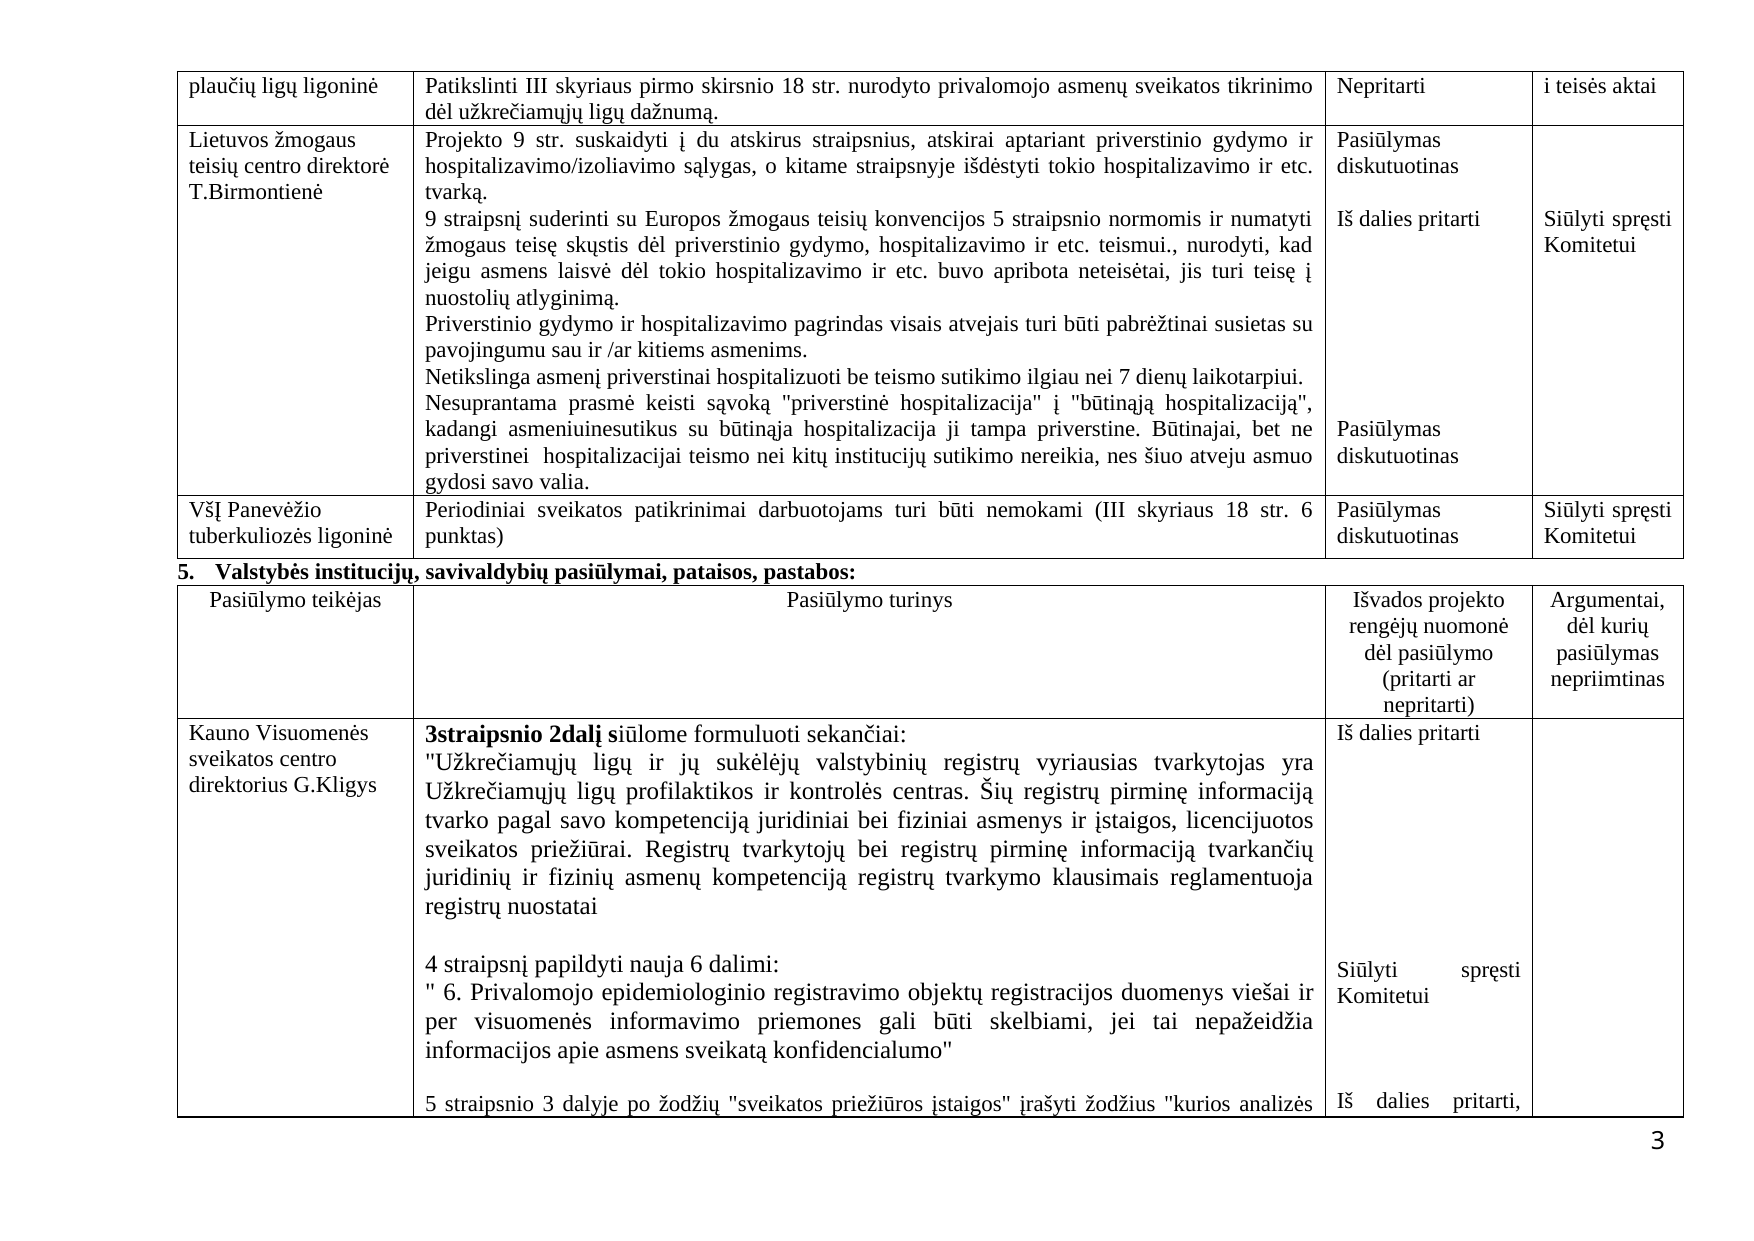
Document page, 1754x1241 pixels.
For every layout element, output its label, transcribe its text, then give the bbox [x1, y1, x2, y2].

table_cell plaučių ligų ligoninė [178, 72, 413, 124]
table_header Išvados projekto rengėjų nuomonė dėl pasiūlymo (pritarti ar nepritarti) [1326, 586, 1532, 718]
table_cell Lietuvos žmogaus teisių centro direktorė T.Birmontienė [178, 126, 413, 494]
table_cell Siūlyti spręsti Komitetui [1533, 496, 1683, 557]
table_cell i teisės aktai [1533, 72, 1683, 124]
table_cell Pasiūlymas diskutuotinas [1326, 496, 1532, 557]
table_cell Periodiniai sveikatos patikrinimai darbuotojams turi būti nemokami (III skyriaus 18 str. 6 punktas) [414, 496, 1325, 557]
table_cell [1533, 719, 1683, 1116]
table_cell Nepritarti [1326, 72, 1532, 124]
table_cell Siūlyti spręsti Komitetui [1533, 126, 1683, 494]
table_cell Kauno Visuomenės sveikatos centro direktorius G.Kligys [178, 719, 413, 1116]
table_header Argumentai, dėl kurių pasiūlymas nepriimtinas [1533, 586, 1683, 718]
list Valstybės institucijų, savivaldybių pasiūlymai, pataisos, pastabos: [177, 559, 1665, 585]
table_cell 3straipsnio 2dalį siūlome formuluoti sekančiai: "Užkrečiamųjų ligų ir jų sukėlėjų valstybinių registrų vyriausias tvarkytojas yra Užkrečiamųjų ligų profilaktikos ir kontrolės centras. Šių registrų pirminę informaciją tvarko pagal savo kompetenciją juridiniai bei fiziniai asmenys ir įstaigos, licencijuotos sveikatos priežiūrai. Registrų tvarkytojų bei registrų pirminę informaciją tvarkančių juridinių ir fizinių asmenų kompetenciją registrų tvarkymo klausimais reglamentuoja registrų nuostatai 4 straipsnį papildyti nauja 6 dalimi: " 6. Privalomojo epidemiologinio registravimo objektų registracijos duomenys viešai ir per visuomenės informavimo priemones gali būti skelbiami, jei tai nepažeidžia informacijos apie asmens sveikatą konfidencialumo" 5 straipsnio 3 dalyje po žodžių "sveikatos priežiūros įstaigos" įrašyti žodžius "kurios analizės [414, 719, 1325, 1116]
table_cell Iš dalies pritarti Siūlyti spręsti Komitetui Iš dalies pritarti, [1326, 719, 1532, 1116]
table_cell Patikslinti III skyriaus pirmo skirsnio 18 str. nurodyto privalomojo asmenų sveikatos tikrinimo dėl užkrečiamųjų ligų dažnumą. [414, 72, 1325, 124]
table_header Pasiūlymo teikėjas [178, 586, 413, 718]
table_cell VšĮ Panevėžio tuberkuliozės ligoninė [178, 496, 413, 557]
table_cell Projekto 9 str. suskaidyti į du atskirus straipsnius, atskirai aptariant priverstinio gydymo ir hospitalizavimo/izoliavimo sąlygas, o kitame straipsnyje išdėstyti tokio hospitalizavimo ir etc. tvarką. 9 straipsnį suderinti su Europos žmogaus teisių konvencijos 5 straipsnio normomis ir numatyti žmogaus teisę skųstis dėl priverstinio gydymo, hospitalizavimo ir etc. teismui., nurodyti, kad jeigu asmens laisvė dėl tokio hospitalizavimo ir etc. buvo apribota neteisėtai, jis turi teisę į nuostolių atlyginimą. Priverstinio gydymo ir hospitalizavimo pagrindas visais atvejais turi būti pabrėžtinai susietas su pavojingumu sau ir /ar kitiems asmenims. Netikslinga asmenį priverstinai hospitalizuoti be teismo sutikimo ilgiau nei 7 dienų laikotarpiui. Nesuprantama prasmė keisti sąvoką "priverstinė hospitalizacija" į "būtinąją hospitalizaciją", kadangi asmeniuinesutikus su būtinąja hospitalizacija ji tampa priverstine. Būtinajai, bet ne priverstinei hospitalizacijai teismo nei kitų institucijų sutikimo nereikia, nes šiuo atveju asmuo gydosi savo valia. [414, 126, 1325, 494]
table_cell Pasiūlymas diskutuotinas Iš dalies pritarti Pasiūlymas diskutuotinas [1326, 126, 1532, 494]
table_header Pasiūlymo turinys [414, 586, 1325, 718]
